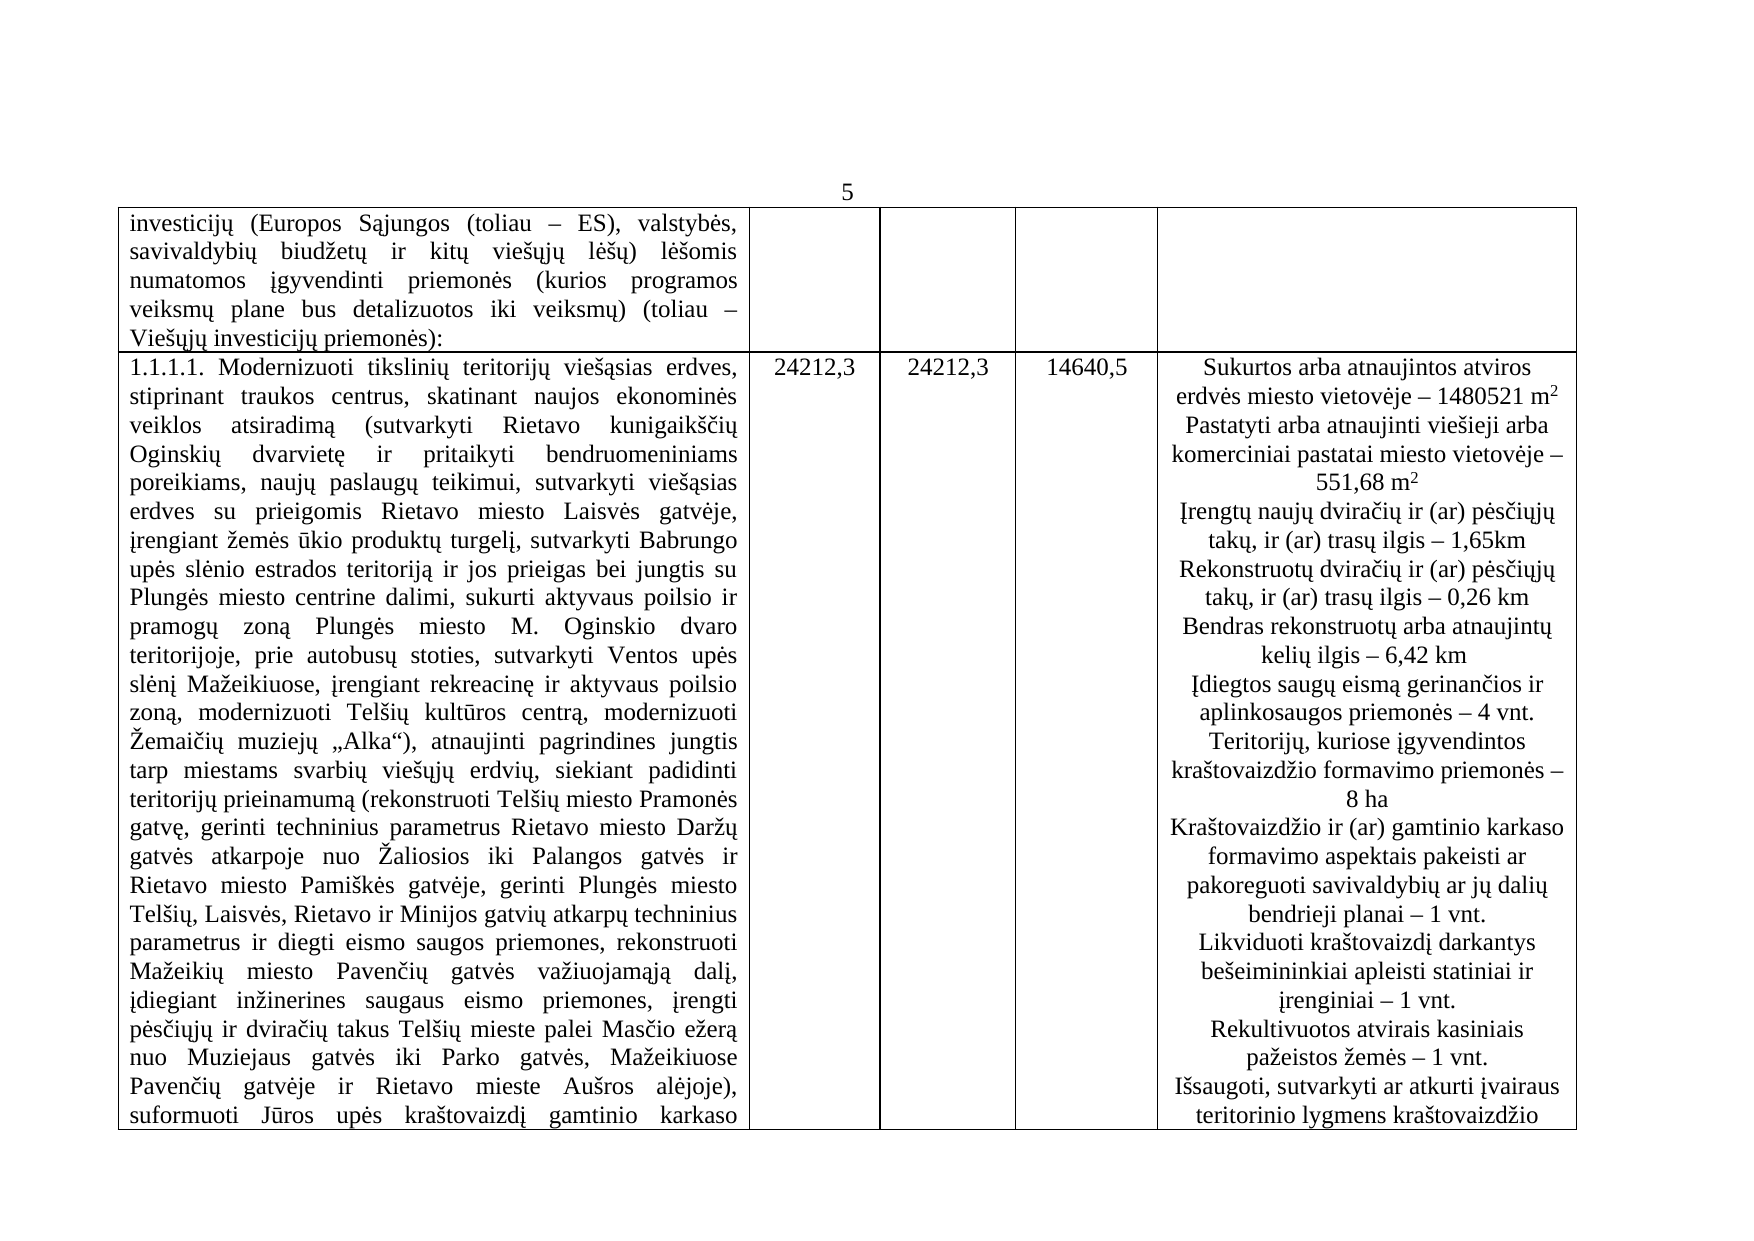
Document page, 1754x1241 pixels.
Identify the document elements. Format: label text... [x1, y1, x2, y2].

table_cell [1158, 208, 1576, 351]
table_cell investicijų (Europos Sąjungos (toliau – ES), valstybės, savivaldybių biudžetų ir kitų viešųjų lėšų) lėšomis numatomos įgyvendinti priemonės (kurios programos veiksmų plane bus detalizuotos iki veiksmų) (toliau – Viešųjų investicijų priemonės): [119, 208, 749, 351]
table_cell [1016, 208, 1157, 351]
table_cell 1.1.1.1. Modernizuoti tikslinių teritorijų viešąsias erdves, stiprinant traukos centrus, skatinant naujos ekonominės veiklos atsiradimą (sutvarkyti Rietavo kunigaikščių Oginskių dvarvietę ir pritaikyti bendruomeniniams poreikiams, naujų paslaugų teikimui, sutvarkyti viešąsias erdves su prieigomis Rietavo miesto Laisvės gatvėje, įrengiant žemės ūkio produktų turgelį, sutvarkyti Babrungo upės slėnio estrados teritoriją ir jos prieigas bei jungtis su Plungės miesto centrine dalimi, sukurti aktyvaus poilsio ir pramogų zoną Plungės miesto M. Oginskio dvaro teritorijoje, prie autobusų stoties, sutvarkyti Ventos upės slėnį Mažeikiuose, įrengiant rekreacinę ir aktyvaus poilsio zoną, modernizuoti Telšių kultūros centrą, modernizuoti Žemaičių muziejų „Alka“), atnaujinti pagrindines jungtis tarp miestams svarbių viešųjų erdvių, siekiant padidinti teritorijų prieinamumą (rekonstruoti Telšių miesto Pramonės gatvę, gerinti techninius parametrus Rietavo miesto Daržų gatvės atkarpoje nuo Žaliosios iki Palangos gatvės ir Rietavo miesto Pamiškės gatvėje, gerinti Plungės miesto Telšių, Laisvės, Rietavo ir Minijos gatvių atkarpų techninius parametrus ir diegti eismo saugos priemones, rekonstruoti Mažeikių miesto Pavenčių gatvės važiuojamąją dalį, įdiegiant inžinerines saugaus eismo priemones, įrengti pėsčiųjų ir dviračių takus Telšių mieste palei Masčio ežerą nuo Muziejaus gatvės iki Parko gatvės, Mažeikiuose Pavenčių gatvėje ir Rietavo mieste Aušros alėjoje), suformuoti Jūros upės kraštovaizdį gamtinio karkaso [119, 353, 749, 1129]
table_cell [750, 208, 879, 351]
table_cell 24212,3 [750, 353, 879, 1129]
table_cell 14640,5 [1016, 353, 1157, 1129]
table_cell [881, 208, 1015, 351]
table_cell Sukurtos arba atnaujintos atviros erdvės miesto vietovėje – 1480521 m2 Pastatyti arba atnaujinti viešieji arba komerciniai pastatai miesto vietovėje – 551,68 m2 Įrengtų naujų dviračių ir (ar) pėsčiųjų takų, ir (ar) trasų ilgis – 1,65km Rekonstruotų dviračių ir (ar) pėsčiųjų takų, ir (ar) trasų ilgis – 0,26 km Bendras rekonstruotų arba atnaujintų kelių ilgis – 6,42 km Įdiegtos saugų eismą gerinančios ir aplinkosaugos priemonės – 4 vnt. Teritorijų, kuriose įgyvendintos kraštovaizdžio formavimo priemonės – 8 ha Kraštovaizdžio ir (ar) gamtinio karkaso formavimo aspektais pakeisti ar pakoreguoti savivaldybių ar jų dalių bendrieji planai – 1 vnt. Likviduoti kraštovaizdį darkantys bešeimininkiai apleisti statiniai ir įrenginiai – 1 vnt. Rekultivuotos atvirais kasiniais pažeistos žemės – 1 vnt. Išsaugoti, sutvarkyti ar atkurti įvairaus teritorinio lygmens kraštovaizdžio [1158, 353, 1576, 1129]
table_cell 24212,3 [881, 353, 1015, 1129]
